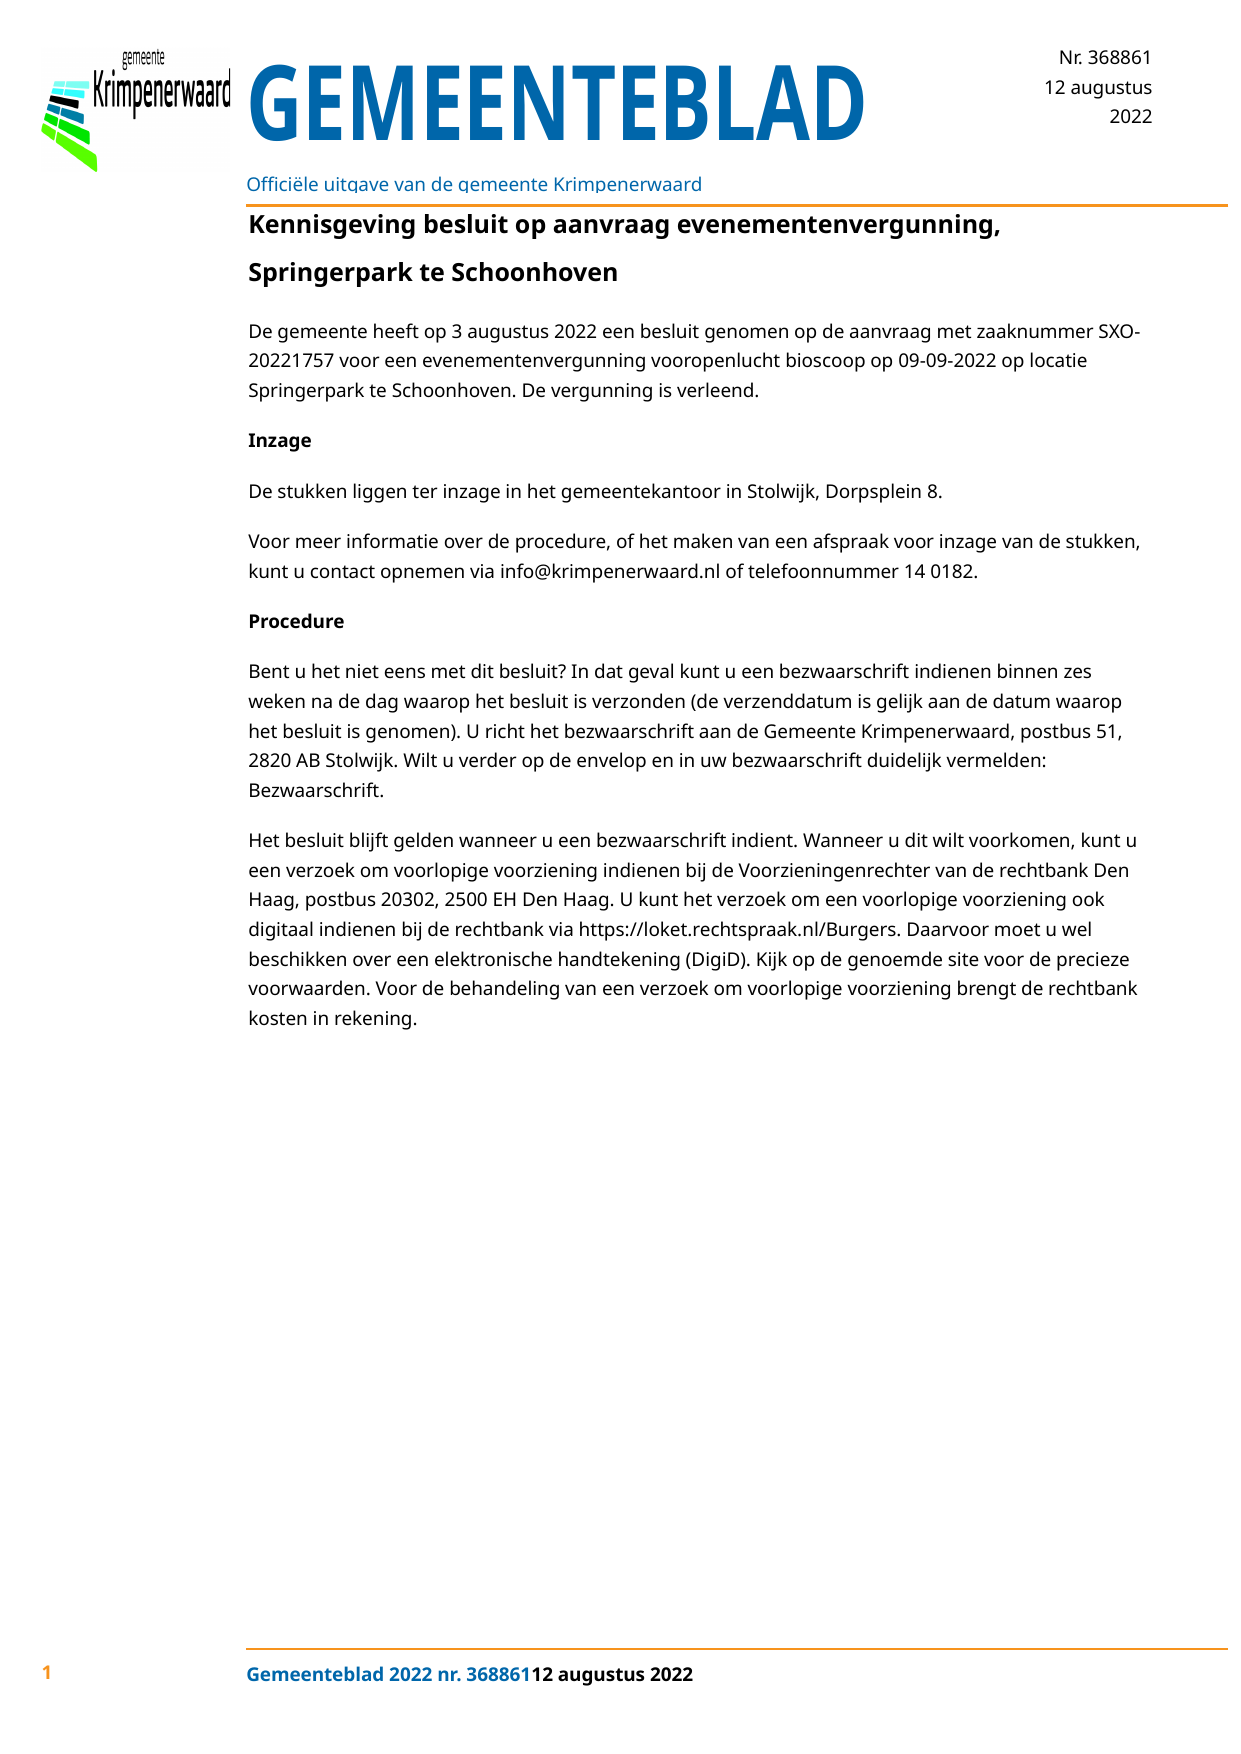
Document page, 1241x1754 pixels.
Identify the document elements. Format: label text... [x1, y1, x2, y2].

text Het besluit blijft gelden wanneer u een bezwaarschrift indient. Wanneer u dit wilt voorkomen, kunt u een verzoek om voorlopige voorziening indienen bij de Voorzieningenrechter van de rechtbank Den Haag, postbus 20302, 2500 EH Den Haag. U kunt het verzoek om een voorlopige voorziening ook digitaal indienen bij de rechtbank via https://loket.rechtspraak.nl/Burgers. Daarvoor moet u wel beschikken over een elektronische handtekening (DigiD). Kijk op de genoemde site voor de precieze voorwaarden. Voor de behandeling van een verzoek om voorlopige voorziening brengt de rechtbank kosten in rekening. [248, 827, 1152, 1031]
text Inzage [248, 427, 1152, 453]
text Kennisgeving besluit op aanvraag evenementenvergunning, Springerpark te Schoonhoven [248, 207, 1152, 288]
text Procedure [248, 608, 1152, 634]
text De gemeente heeft op 3 augustus 2022 een besluit genomen op de aanvraag met zaaknummer SXO-20221757 voor een evenementenvergunning vooropenlucht bioscoop op 09-09-2022 op locatie Springerpark te Schoonhoven. De vergunning is verleend. [248, 318, 1152, 403]
text Bent u het niet eens met dit besluit? In dat geval kunt u een bezwaarschrift indienen binnen zes weken na de dag waarop het besluit is verzonden (de verzenddatum is gelijk aan de datum waarop het besluit is genomen). U richt het bezwaarschrift aan de Gemeente Krimpenerwaard, postbus 51, 2820 AB Stolwijk. Wilt u verder op de envelop en in uw bezwaarschrift duidelijk vermelden: Bezwaarschrift. [248, 659, 1152, 803]
picture [41, 47, 231, 172]
text De stukken liggen ter inzage in het gemeentekantoor in Stolwijk, Dorpsplein 8. [248, 478, 1152, 504]
text Voor meer informatie over de procedure, of het maken van een afspraak voor inzage van de stukken, kunt u contact opnemen via info@krimpenerwaard.nl of telefoonnummer 14 0182. [248, 528, 1152, 584]
